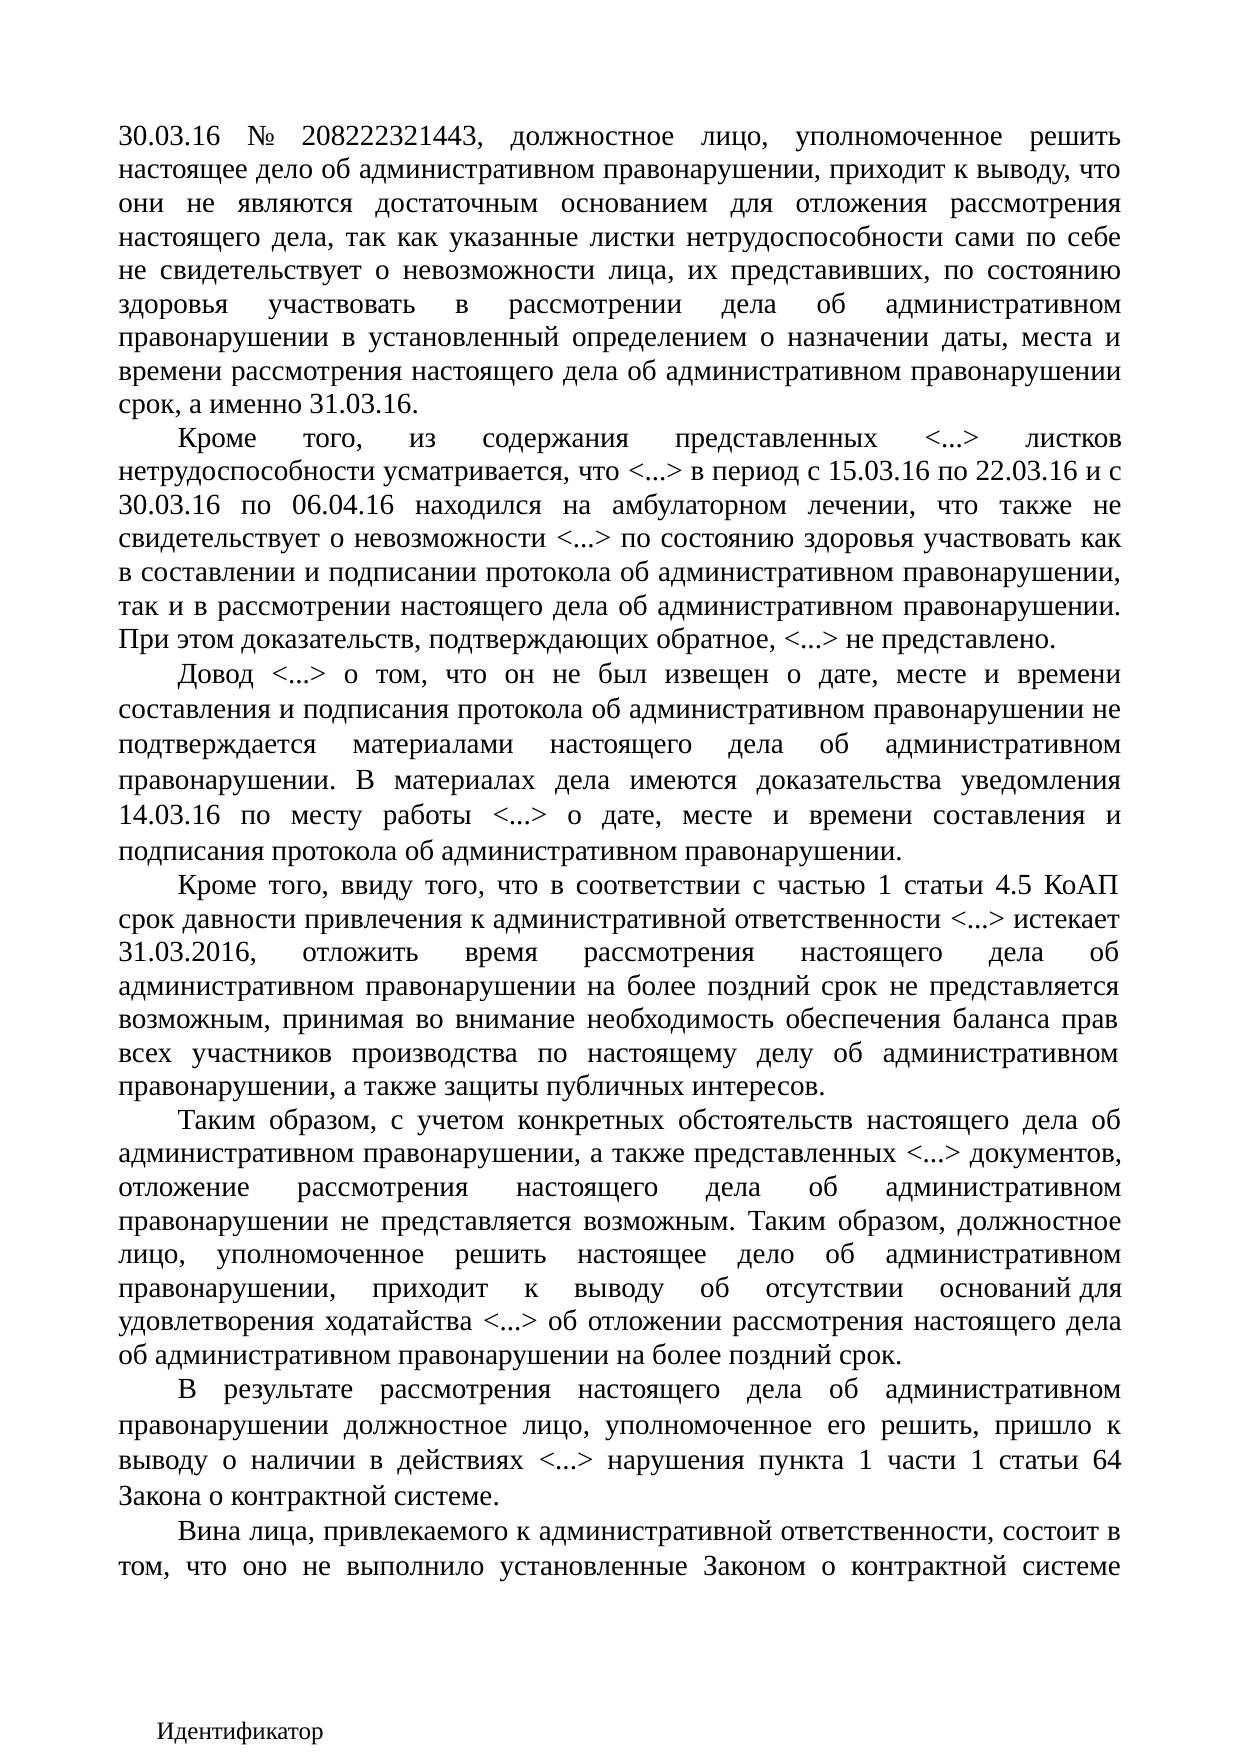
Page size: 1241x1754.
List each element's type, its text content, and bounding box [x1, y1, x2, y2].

text В результате рассмотрения настоящего дела об административном правонарушении должностное лицо, уполномоченное его решить, пришло к выводу о наличии в действиях <...> нарушения пункта 1 части 1 статьи 64 Закона о контрактной системе. [118, 1370, 1122, 1512]
text 30.03.16 № 208222321443, должностное лицо, уполномоченное решить настоящее дело об административном правонарушении, приходит к выводу, что они не являются достаточным основанием для отложения рассмотрения настоящего дела, так как указанные листки нетрудоспособности сами по себе не свидетельствует о невозможности лица, их представивших, по состоянию здоровья участвовать в рассмотрении дела об административном правонарушении в установленный определением о назначении даты, места и времени рассмотрения настоящего дела об административном правонарушении срок, а именно 31.03.16. [118, 118, 1122, 420]
text Таким образом, с учетом конкретных обстоятельств настоящего дела об административном правонарушении, а также представленных <...> документов, отложение рассмотрения настоящего дела об административном правонарушении не представляется возможным. Таким образом, должностное лицо, уполномоченное решить настоящее дело об административном правонарушении, приходит к выводу об отсутствии оснований для удовлетворения ходатайства <...> об отложении рассмотрения настоящего дела об административном правонарушении на более поздний срок. [118, 1102, 1122, 1370]
text Кроме того, ввиду того, что в соответствии с частью 1 статьи 4.5 КоАП срок давности привлечения к административной ответственности <...> истекает 31.03.2016, отложить время рассмотрения настоящего дела об административном правонарушении на более поздний срок не представляется возможным, принимая во внимание необходимость обеспечения баланса прав всех участников производства по настоящему делу об административном правонарушении, а также защиты публичных интересов. [118, 867, 1120, 1102]
text Вина лица, привлекаемого к административной ответственности, состоит в том, что оно не выполнило установленные Законом о контрактной системе [118, 1512, 1122, 1583]
text Кроме того, из содержания представленных <...> листков нетрудоспособности усматривается, что <...> в период с 15.03.16 по 22.03.16 и с 30.03.16 по 06.04.16 находился на амбулаторном лечении, что также не свидетельствует о невозможности <...> по состоянию здоровья участвовать как в составлении и подписании протокола об административном правонарушении, так и в рассмотрении настоящего дела об административном правонарушении. При этом доказательств, подтверждающих обратное, <...> не представлено. [118, 420, 1122, 655]
text Довод <...> о том, что он не был извещен о дате, месте и времени составления и подписания протокола об административном правонарушении не подтверждается материалами настоящего дела об административном правонарушении. В материалах дела имеются доказательства уведомления 14.03.16 по месту работы <...> о дате, месте и времени составления и подписания протокола об административном правонарушении. [118, 655, 1122, 867]
